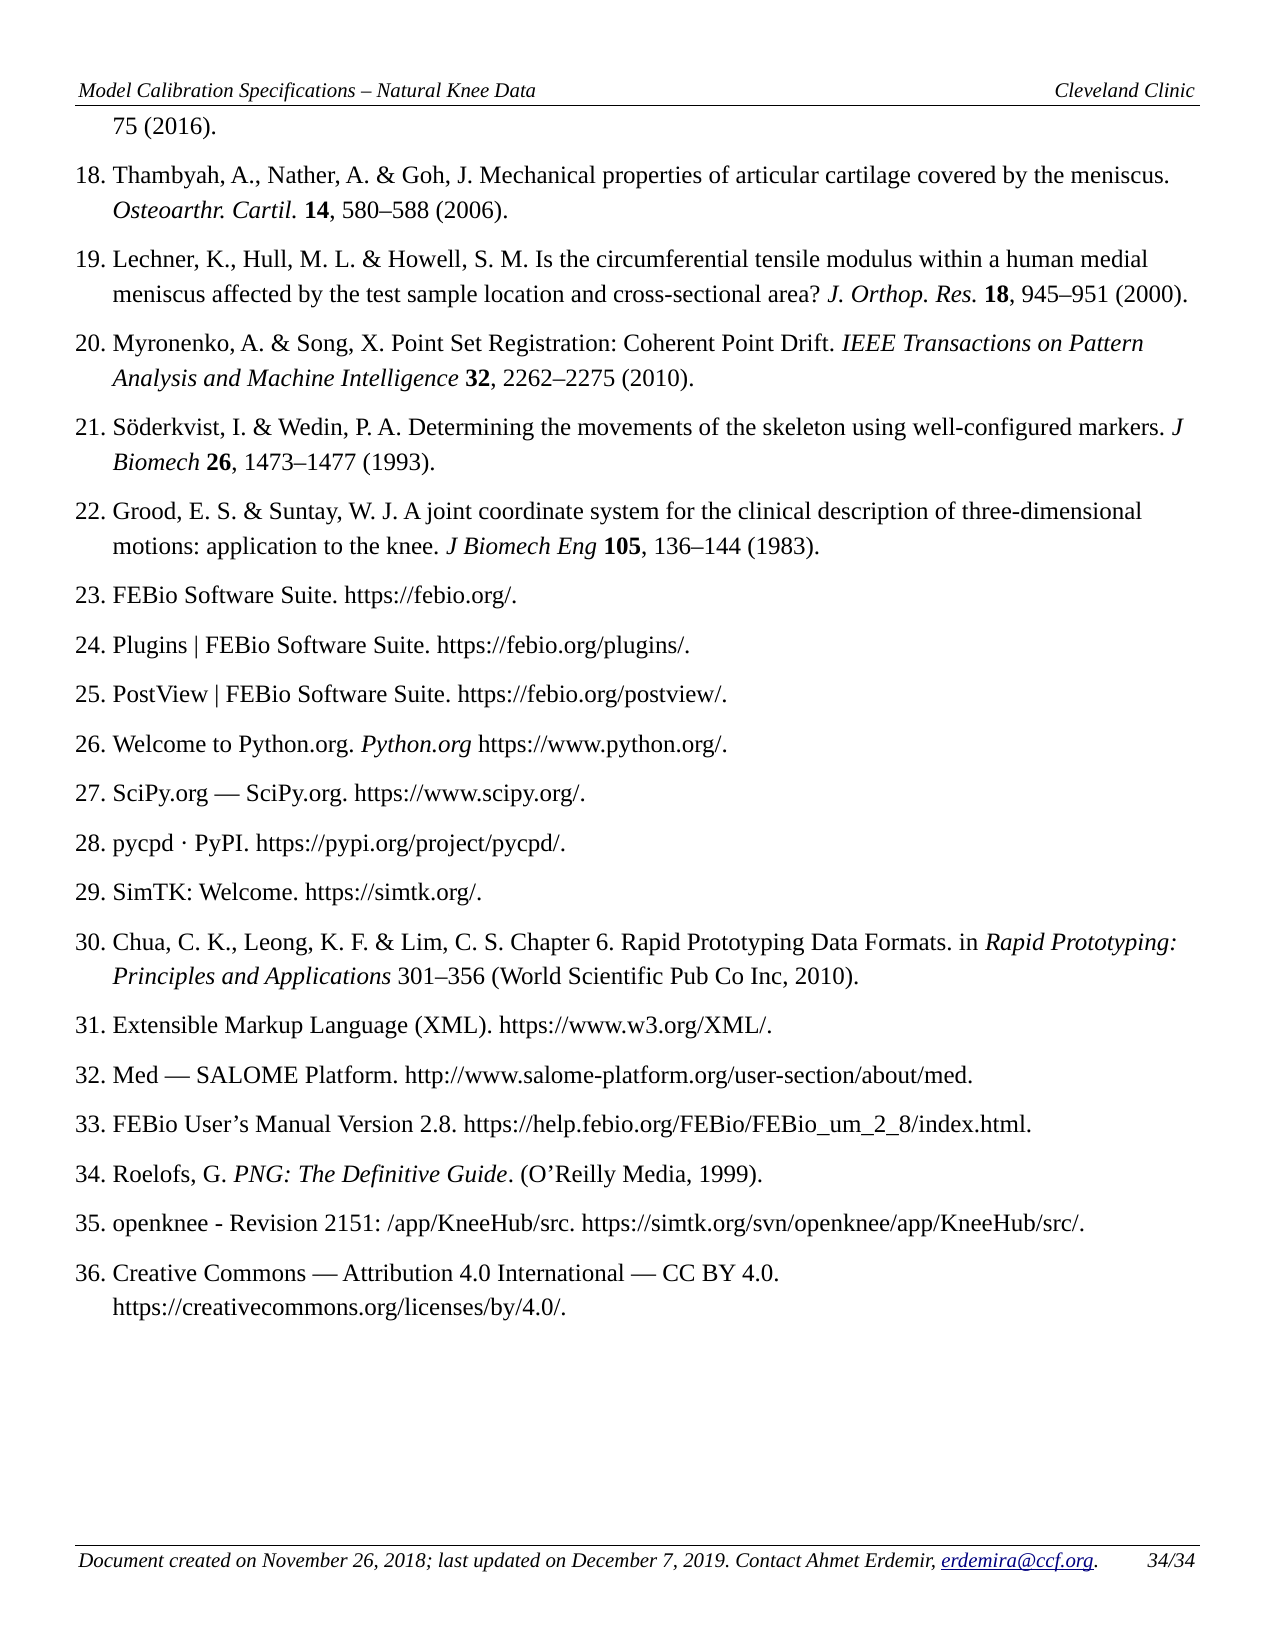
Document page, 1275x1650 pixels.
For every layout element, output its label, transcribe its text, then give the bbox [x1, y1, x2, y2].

text 28. pycpd · PyPI. https://pypi.org/project/pycpd/. [75, 828, 1200, 856]
text 23. FEBio Software Suite. https://febio.org/. [75, 580, 1200, 609]
text 25. PostView | FEBio Software Suite. https://febio.org/postview/. [75, 679, 1200, 708]
text 22. Grood, E. S. & Suntay, W. J. A joint coordinate system for the clinical description of three-dimensional motions: application to the knee. J Biomech Eng 105, 136–144 (1983). [75, 496, 1200, 559]
text 75 (2016). [75, 111, 1200, 140]
text 29. SimTK: Welcome. https://simtk.org/. [75, 877, 1200, 906]
text 18. Thambyah, A., Nather, A. & Goh, J. Mechanical properties of articular cartilage covered by the meniscus. Osteoarthr. Cartil. 14, 580–588 (2006). [75, 161, 1200, 224]
text 36. Creative Commons — Attribution 4.0 International — CC BY 4.0. https://creativecommons.org/licenses/by/4.0/. [75, 1258, 1200, 1321]
text 33. FEBio User’s Manual Version 2.8. https://help.febio.org/FEBio/FEBio_um_2_8/index.html. [75, 1109, 1200, 1138]
text 34. Roelofs, G. PNG: The Definitive Guide. (O’Reilly Media, 1999). [75, 1159, 1200, 1188]
text 19. Lechner, K., Hull, M. L. & Howell, S. M. Is the circumferential tensile modulus within a human medial meniscus affected by the test sample location and cross-sectional area? J. Orthop. Res. 18, 945–951 (2000). [75, 244, 1200, 308]
text 26. Welcome to Python.org. Python.org https://www.python.org/. [75, 729, 1200, 757]
text 27. SciPy.org — SciPy.org. https://www.scipy.org/. [75, 778, 1200, 807]
text 31. Extensible Markup Language (XML). https://www.w3.org/XML/. [75, 1011, 1200, 1039]
text 21. Söderkvist, I. & Wedin, P. A. Determining the movements of the skeleton using well-configured markers. J Biomech 26, 1473–1477 (1993). [75, 412, 1200, 476]
text 24. Plugins | FEBio Software Suite. https://febio.org/plugins/. [75, 630, 1200, 658]
text 20. Myronenko, A. & Song, X. Point Set Registration: Coherent Point Drift. IEEE Transactions on Pattern Analysis and Machine Intelligence 32, 2262–2275 (2010). [75, 328, 1200, 392]
text 32. Med — SALOME Platform. http://www.salome-platform.org/user-section/about/med. [75, 1060, 1200, 1089]
text 30. Chua, C. K., Leong, K. F. & Lim, C. S. Chapter 6. Rapid Prototyping Data Formats. in Rapid Prototyping: Principles and Applications 301–356 (World Scientific Pub Co Inc, 2010). [75, 927, 1200, 990]
text 35. openknee - Revision 2151: /app/KneeHub/src. https://simtk.org/svn/openknee/app/KneeHub/src/. [75, 1208, 1200, 1237]
